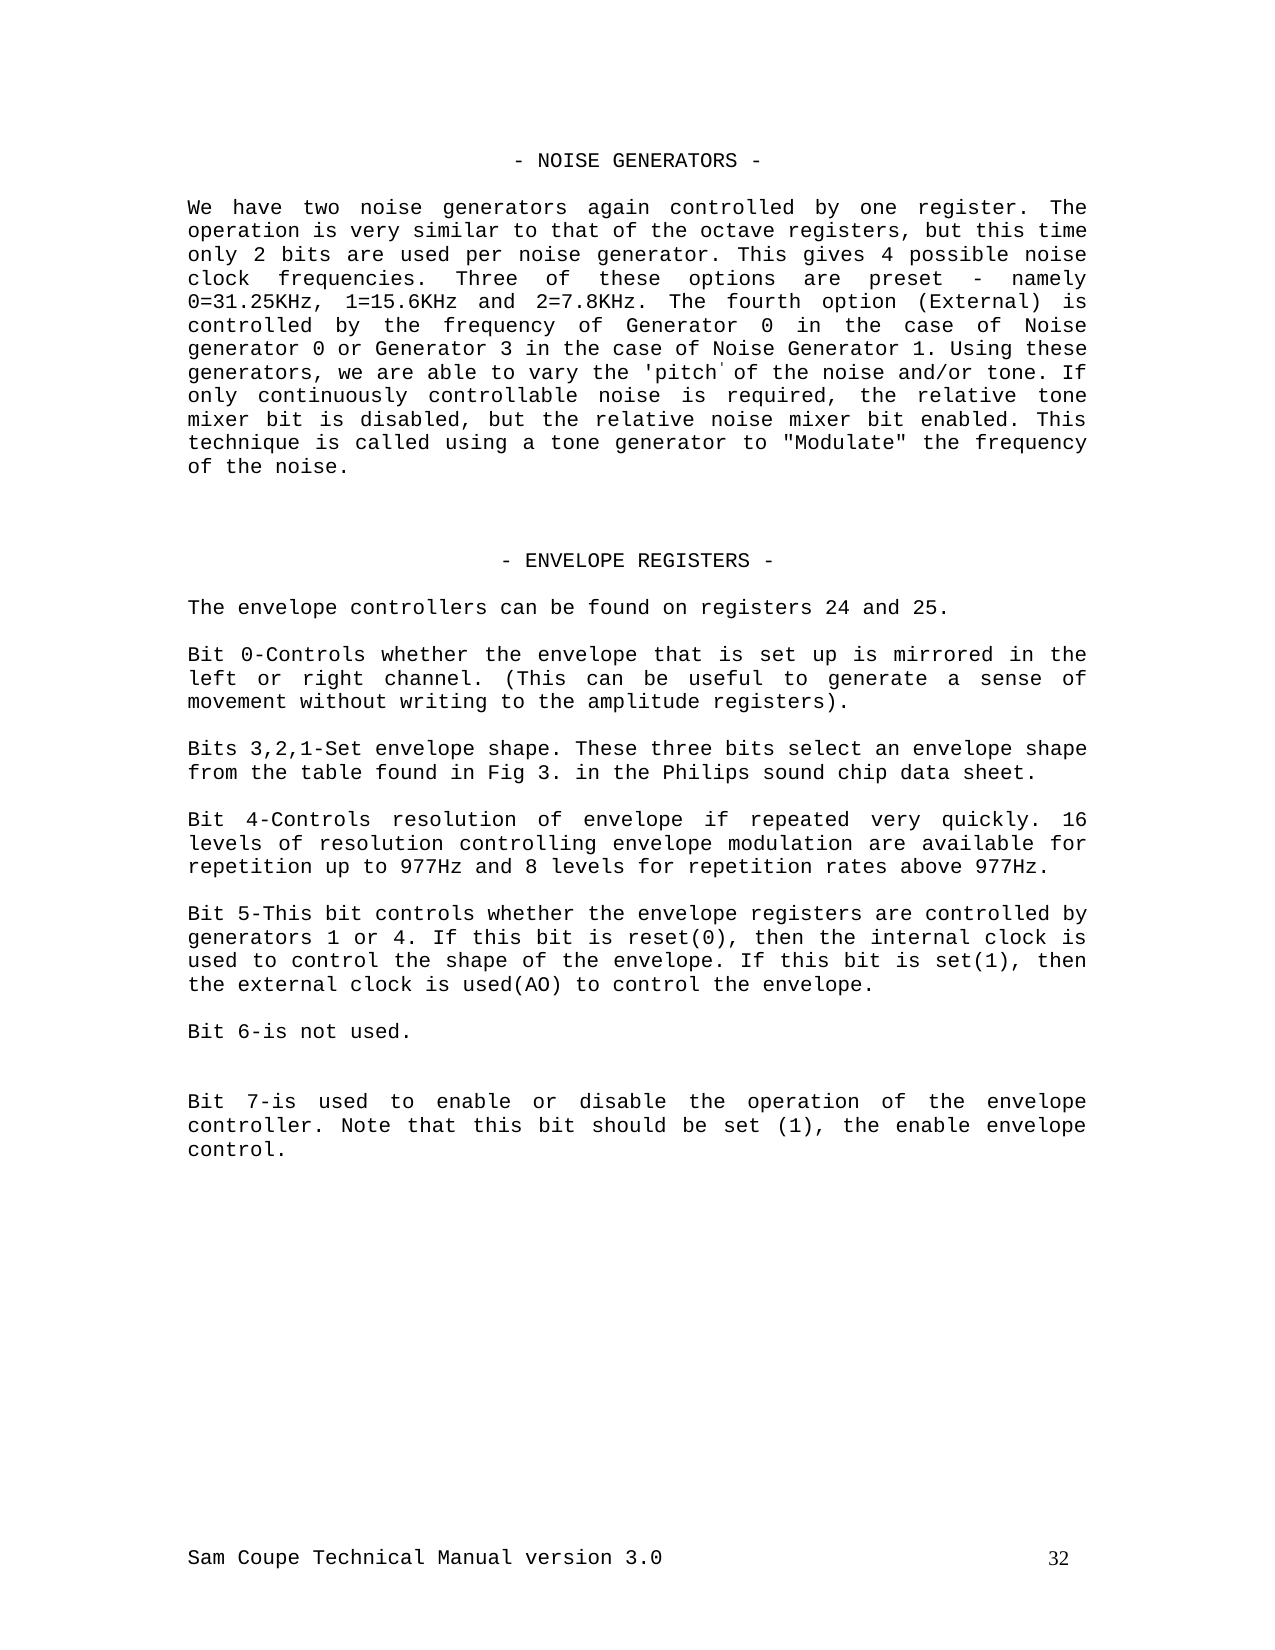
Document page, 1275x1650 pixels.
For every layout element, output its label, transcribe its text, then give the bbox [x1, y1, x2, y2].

text Bit 6-is not used. [187, 1021, 1087, 1044]
text Bit 4-Controls resolution of envelope if repeated very quickly. 16 levels of resolution controlling envelope modulation are available for repetition up to 977Hz and 8 levels for repetition rates above 977Hz. [187, 809, 1087, 880]
text - ENVELOPE REGISTERS - [187, 550, 1087, 574]
text Bit 0-Controls whether the envelope that is set up is mirrored in the left or right channel. (This can be useful to generate a sense of movement without writing to the amplitude registers). [187, 644, 1087, 715]
text The envelope controllers can be found on registers 24 and 25. [187, 597, 1087, 621]
text We have two noise generators again controlled by one register. The operation is very similar to that of the octave registers, but this time only 2 bits are used per noise generator. This gives 4 possible noise clock frequencies. Three of these options are preset - namely 0=31.25KHz, 1=15.6KHz and 2=7.8KHz. The fourth option (External) is controlled by the frequency of Generator 0 in the case of Noise generator 0 or Generator 3 in the case of Noise Generator 1. Using these generators, we are able to vary the 'pitch' of the noise and/or tone. If only continuously controllable noise is required, the relative tone mixer bit is disabled, but the relative noise mixer bit enabled. This technique is called using a tone generator to "Modulate" the frequency of the noise. [187, 197, 1087, 479]
text Bits 3,2,1-Set envelope shape. These three bits select an envelope shape from the table found in Fig 3. in the Philips sound chip data sheet. [187, 738, 1087, 786]
text Bit 7-is used to enable or disable the operation of the envelope controller. Note that this bit should be set (1), the enable envelope control. [187, 1092, 1087, 1162]
text Bit 5-This bit controls whether the envelope registers are controlled by generators 1 or 4. If this bit is reset(0), then the internal clock is used to control the shape of the envelope. If this bit is set(1), then the external clock is used(AO) to control the envelope. [187, 903, 1087, 997]
text - NOISE GENERATORS - [187, 150, 1087, 173]
